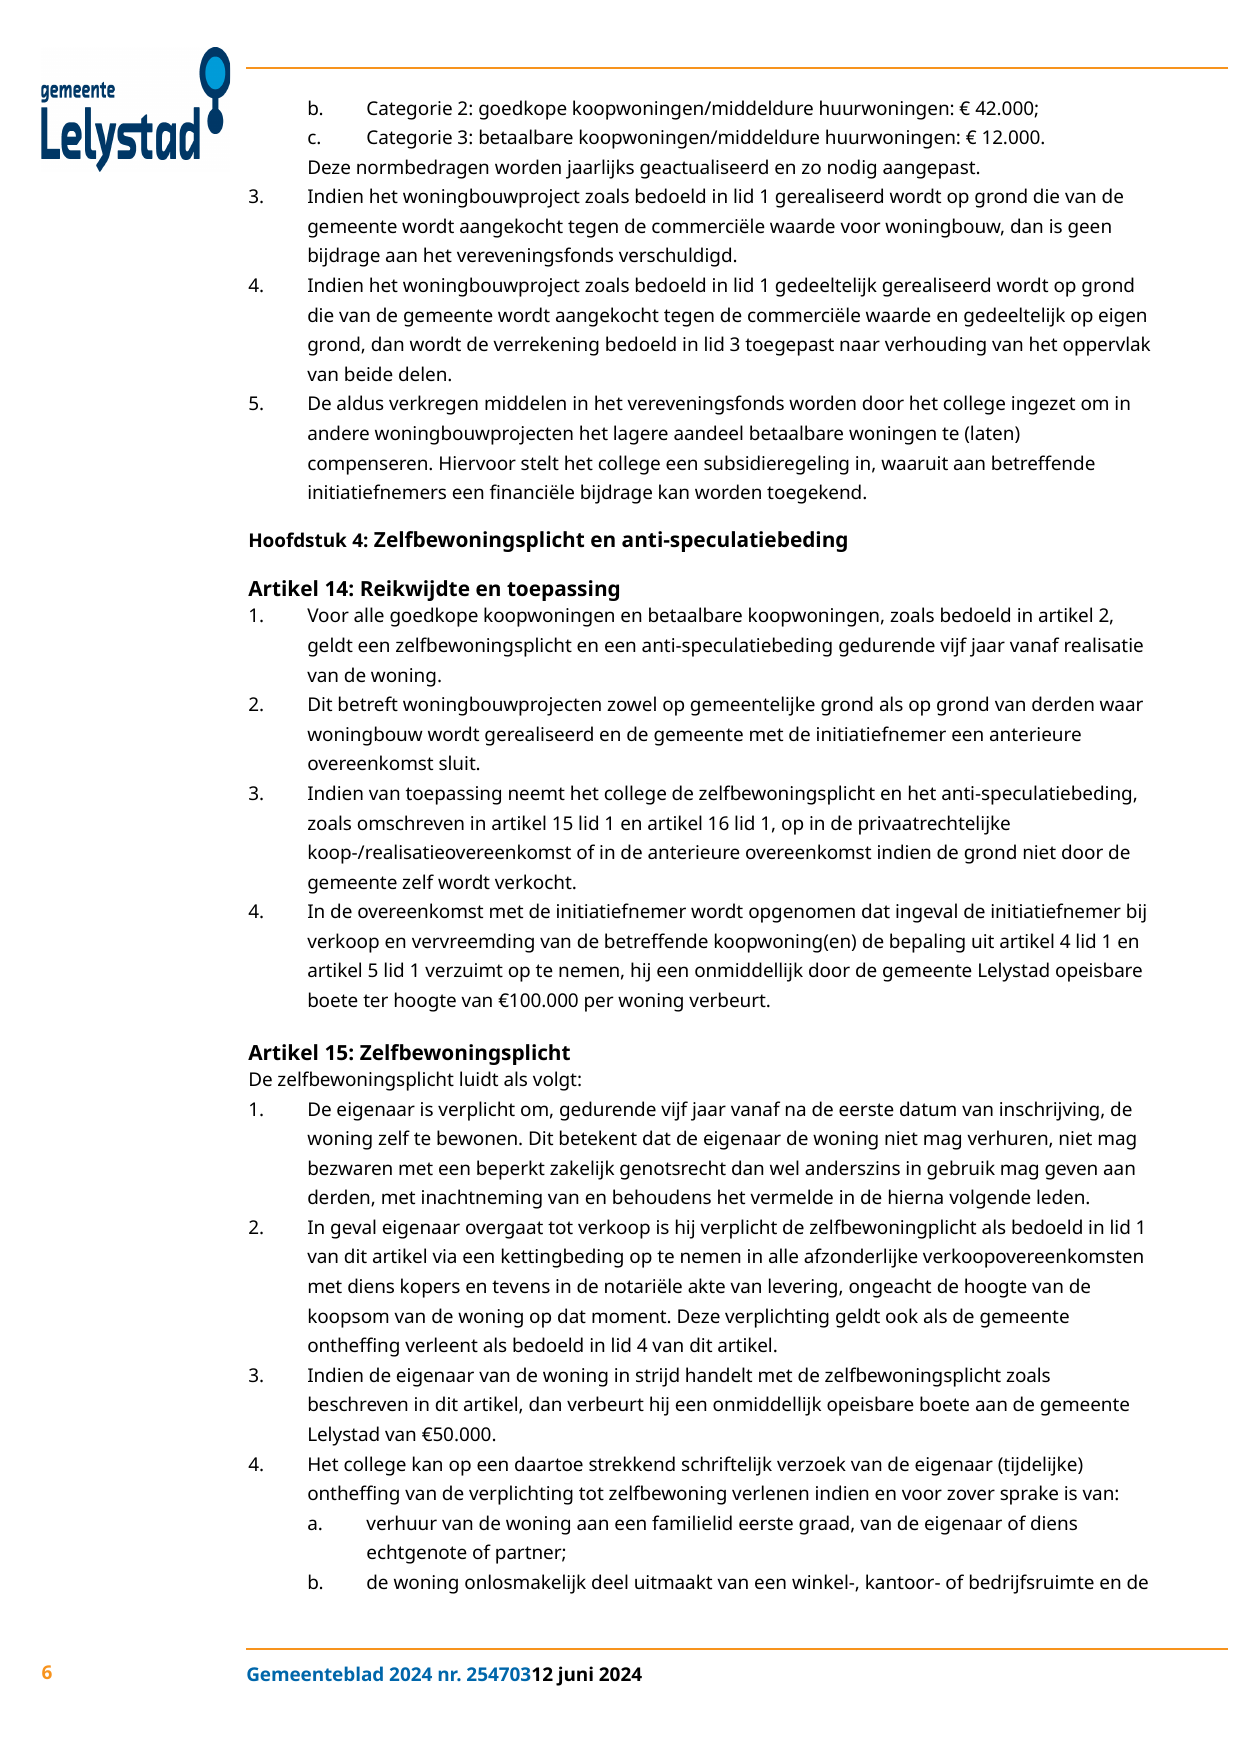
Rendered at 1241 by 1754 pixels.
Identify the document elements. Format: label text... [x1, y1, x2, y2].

text Artikel 15: Zelfbewoningsplicht [248, 1038, 1152, 1066]
list Indien het woningbouwproject zoals bedoeld in lid 1 gedeeltelijk gerealiseerd wordt op grond die van de gemeente wordt aangekocht tegen de commerciële waarde en gedeeltelijk op eigen grond, dan wordt de verrekening bedoeld in lid 3 toegepast naar verhouding van het oppervlak van beide delen. [248, 272, 1152, 387]
text De zelfbewoningsplicht luidt als volgt: [248, 1066, 1152, 1092]
picture [41, 47, 231, 172]
list Categorie 2: goedkope koopwoningen/middeldure huurwoningen: € 42.000; [307, 95, 1152, 121]
list In de overeenkomst met de initiatiefnemer wordt opgenomen dat ingeval de initiatiefnemer bij verkoop en vervreemding van de betreffende koopwoning(en) de bepaling uit artikel 4 lid 1 en artikel 5 lid 1 verzuimt op te nemen, hij een onmiddellijk door de gemeente Lelystad opeisbare boete ter hoogte van €100.000 per woning verbeurt. [248, 898, 1152, 1013]
list Indien de eigenaar van de woning in strijd handelt met de zelfbewoningsplicht zoals beschreven in dit artikel, dan verbeurt hij een onmiddellijk opeisbare boete aan de gemeente Lelystad van €50.000. [248, 1362, 1152, 1447]
list Indien het woningbouwproject zoals bedoeld in lid 1 gerealiseerd wordt op grond die van de gemeente wordt aangekocht tegen de commerciële waarde voor woningbouw, dan is geen bijdrage aan het vereveningsfonds verschuldigd. [248, 183, 1152, 268]
list De eigenaar is verplicht om, gedurende vijf jaar vanaf na de eerste datum van inschrijving, de woning zelf te bewonen. Dit betekent dat de eigenaar de woning niet mag verhuren, niet mag bezwaren met een beperkt zakelijk genotsrecht dan wel anderszins in gebruik mag geven aan derden, met inachtneming van en behoudens het vermelde in de hierna volgende leden. [248, 1096, 1152, 1210]
list In geval eigenaar overgaat tot verkoop is hij verplicht de zelfbewoningplicht als bedoeld in lid 1 van dit artikel via een kettingbeding op te nemen in alle afzonderlijke verkoopovereenkomsten met diens kopers en tevens in de notariële akte van levering, ongeacht de hoogte van de koopsom van de woning op dat moment. Deze verplichting geldt ook als de gemeente ontheffing verleent als bedoeld in lid 4 van dit artikel. [248, 1214, 1152, 1358]
list verhuur van de woning aan een familielid eerste graad, van de eigenaar of diens echtgenote of partner; [307, 1510, 1152, 1565]
list Dit betreft woningbouwprojecten zowel op gemeentelijke grond als op grond van derden waar woningbouw wordt gerealiseerd en de gemeente met de initiatiefnemer een anterieure overeenkomst sluit. [248, 691, 1152, 776]
list Indien van toepassing neemt het college de zelfbewoningsplicht en het anti-speculatiebeding, zoals omschreven in artikel 15 lid 1 en artikel 16 lid 1, op in de privaatrechtelijke koop-/realisatieovereenkomst of in de anterieure overeenkomst indien de grond niet door de gemeente zelf wordt verkocht. [248, 780, 1152, 895]
list Deze normbedragen worden jaarlijks geactualiseerd en zo nodig aangepast. [248, 154, 1152, 180]
list Voor alle goedkope koopwoningen en betaalbare koopwoningen, zoals bedoeld in artikel 2, geldt een zelfbewoningsplicht en een anti-speculatiebeding gedurende vijf jaar vanaf realisatie van de woning. [248, 603, 1152, 688]
text Artikel 14: Reikwijdte en toepassing [248, 574, 1152, 603]
list Het college kan op een daartoe strekkend schriftelijk verzoek van de eigenaar (tijdelijke) ontheffing van de verplichting tot zelfbewoning verlenen indien en voor zover sprake is van: [248, 1451, 1152, 1506]
text Hoofdstuk 4: Zelfbewoningsplicht en anti-speculatiebeding [248, 525, 1152, 553]
list de woning onlosmakelijk deel uitmaakt van een winkel-, kantoor- of bedrijfsruimte en de [307, 1569, 1152, 1595]
list De aldus verkregen middelen in het vereveningsfonds worden door het college ingezet om in andere woningbouwprojecten het lagere aandeel betaalbare woningen te (laten) compenseren. Hiervoor stelt het college een subsidieregeling in, waaruit aan betreffende initiatiefnemers een financiële bijdrage kan worden toegekend. [248, 391, 1152, 505]
list Categorie 3: betaalbare koopwoningen/middeldure huurwoningen: € 12.000. [307, 124, 1152, 150]
